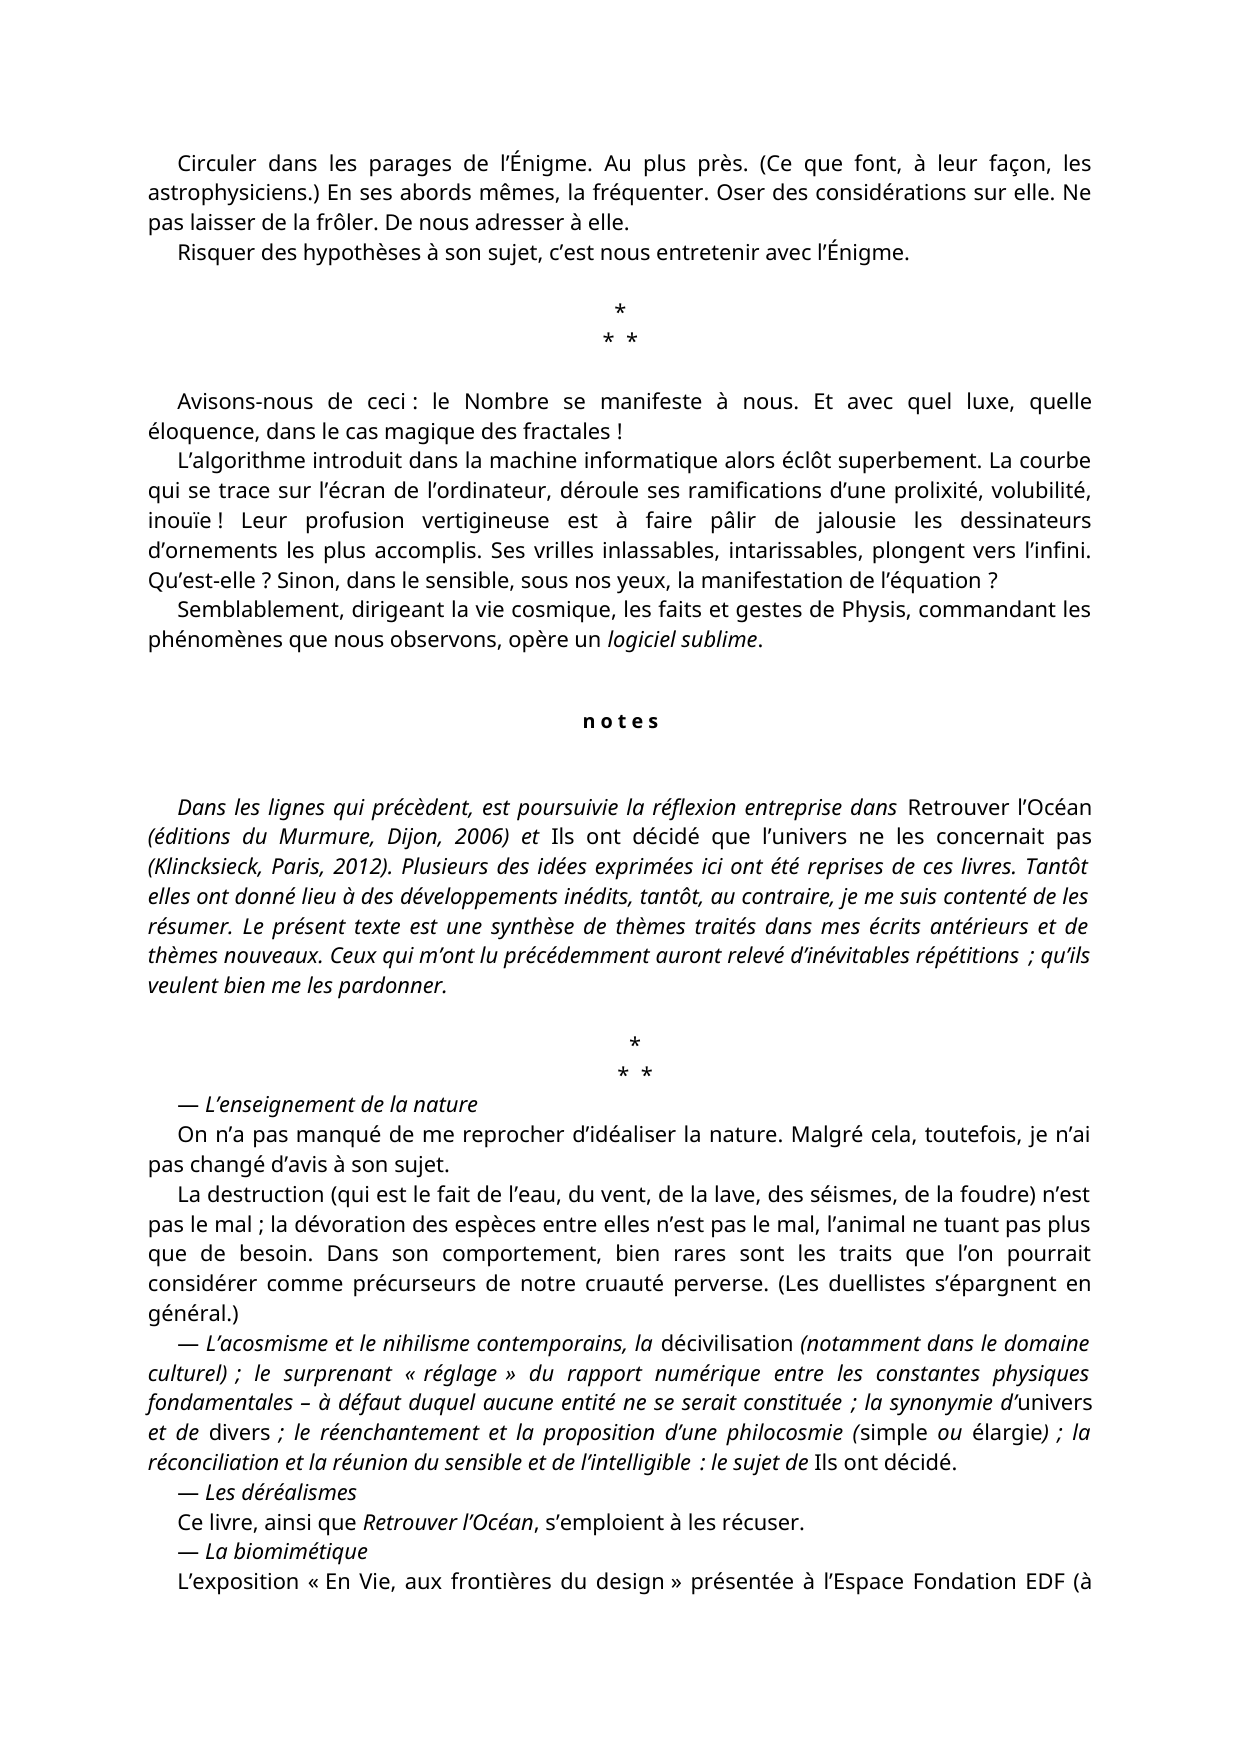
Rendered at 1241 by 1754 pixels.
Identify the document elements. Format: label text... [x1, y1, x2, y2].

text * * [148, 1059, 1093, 1089]
text L’algorithme introduit dans la machine informatique alors éclôt superbement. La courbe qui se trace sur l’écran de l’ordinateur, déroule ses ramifications d’une prolixité, volubilité, inouïe ! Leur profusion vertigineuse est à faire pâlir de jalousie les dessinateurs d’ornements les plus accomplis. Ses vrilles inlassables, intarissables, plongent vers l’infini. Qu’est-elle ? Sinon, dans le sensible, sous nos yeux, la manifestation de l’équation ? [148, 446, 1093, 594]
text Semblablement, dirigeant la vie cosmique, les faits et gestes de Physis, commandant les phénomènes que nous observons, opère un logiciel sublime. [148, 594, 1093, 654]
text Dans les lignes qui précèdent, est poursuivie la réflexion entreprise dans Retrouver l’Océan (éditions du Murmure, Dijon, 2006) et Ils ont décidé que l’univers ne les concernait pas (Klincksieck, Paris, 2012). Plusieurs des idées exprimées ici ont été reprises de ces livres. Tantôt elles ont donné lieu à des développements inédits, tantôt, au contraire, je me suis contenté de les résumer. Le présent texte est une synthèse de thèmes traités dans mes écrits antérieurs et de thèmes nouveaux. Ceux qui m’ont lu précédemment auront relevé d’inévitables répétitions ; qu’ils veulent bien me les pardonner. [148, 791, 1093, 1000]
text Avisons-nous de ceci : le Nombre se manifeste à nous. Et avec quel luxe, quelle éloquence, dans le cas magique des fractales ! [148, 386, 1093, 446]
text n o t e s [148, 708, 1093, 735]
text Circuler dans les parages de l’Énigme. Au plus près. (Ce que font, à leur façon, les astrophysiciens.) En ses abords mêmes, la fréquenter. Oser des considérations sur elle. Ne pas laisser de la frôler. De nous adresser à elle. [148, 148, 1093, 237]
text L’exposition « En Vie, aux frontières du design » présentée à l’Espace Fondation EDF (à [148, 1566, 1093, 1596]
text Ce livre, ainsi que Retrouver l’Océan, s’emploient à les récuser. [148, 1506, 1093, 1536]
text * [148, 1030, 1093, 1059]
text * * [148, 326, 1093, 356]
text Risquer des hypothèses à son sujet, c’est nous entretenir avec l’Énigme. [148, 237, 1093, 267]
text — L’acosmisme et le nihilisme contemporains, la décivilisation (notamment dans le domaine culturel) ; le surprenant « réglage » du rapport numérique entre les constantes physiques fondamentales – à défaut duquel aucune entité ne se serait constituée ; la synonymie d’univers et de divers ; le réenchantement et la proposition d’une philocosmie (simple ou élargie) ; la réconciliation et la réunion du sensible et de l’intelligible : le sujet de Ils ont décidé. [148, 1328, 1093, 1477]
text — L’enseignement de la nature [148, 1089, 1093, 1119]
text — Les déréalismes [148, 1477, 1093, 1506]
text — La biomimétique [148, 1536, 1093, 1566]
text La destruction (qui est le fait de l’eau, du vent, de la lave, des séismes, de la foudre) n’est pas le mal ; la dévoration des espèces entre elles n’est pas le mal, l’animal ne tuant pas plus que de besoin. Dans son comportement, bien rares sont les traits que l’on pourrait considérer comme précurseurs de notre cruauté perverse. (Les duellistes s’épargnent en général.) [148, 1179, 1093, 1328]
text On n’a pas manqué de me reprocher d’idéaliser la nature. Malgré cela, toutefois, je n’ai pas changé d’avis à son sujet. [148, 1119, 1093, 1179]
text * [148, 297, 1093, 326]
